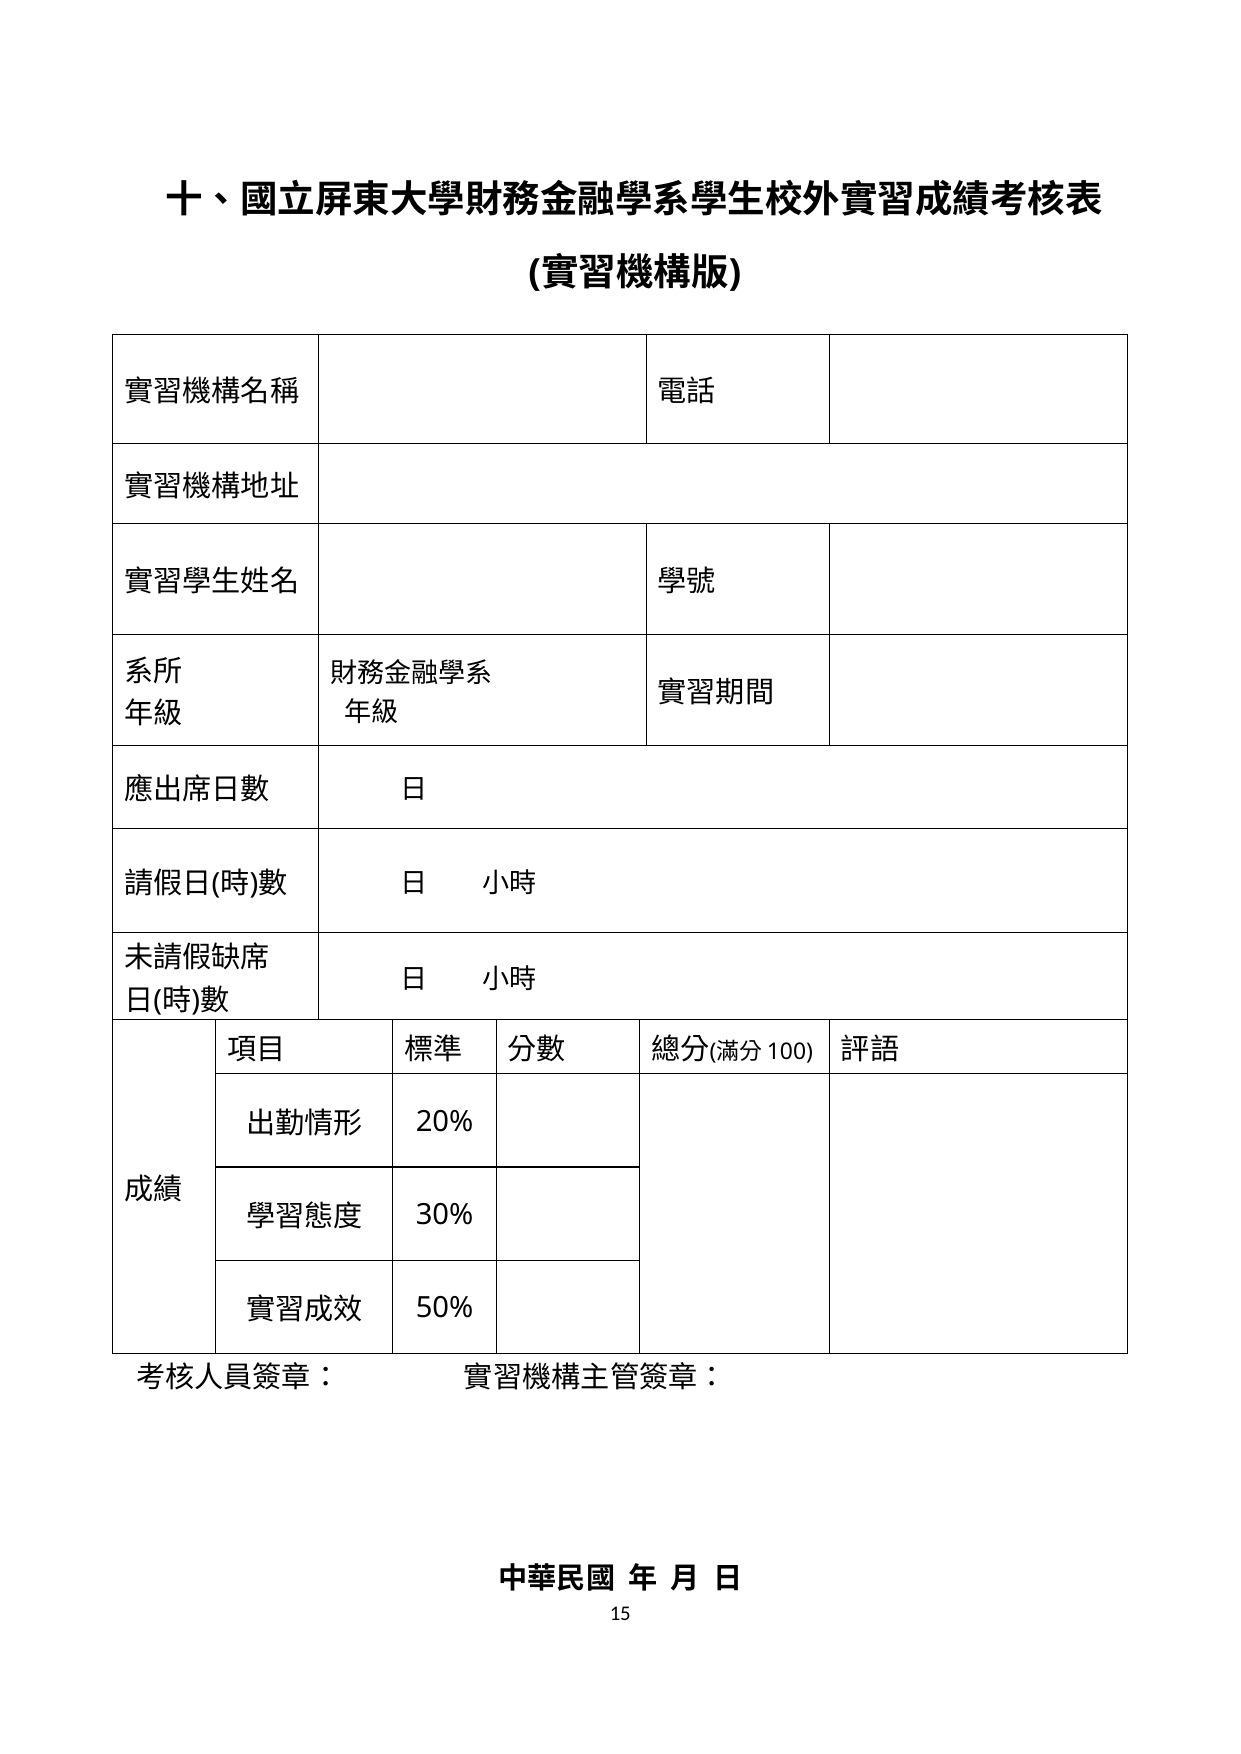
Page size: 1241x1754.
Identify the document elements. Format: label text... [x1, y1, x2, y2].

table_cell 請假日(時)數 [113, 829, 318, 932]
table_cell 未請假缺席 日(時)數 [113, 933, 318, 1019]
table_cell [830, 524, 1127, 634]
text 中華民國 年 月 日 [136, 1555, 1104, 1597]
table_cell [497, 1074, 639, 1166]
table_cell 實習期間 [647, 635, 829, 745]
text 十、國立屏東大學財務金融學系學生校外實習成績考核表 [165, 169, 1104, 223]
table_cell 50% [393, 1261, 496, 1353]
table_cell 應出席日數 [113, 746, 318, 828]
table_cell [319, 444, 1127, 523]
table_cell 項目 [216, 1020, 392, 1073]
table_cell 出勤情形 [216, 1074, 392, 1166]
table_header [830, 335, 1127, 443]
table_header 實習機構名稱 [113, 335, 318, 443]
table_cell 分數 [497, 1020, 639, 1073]
table_cell 財務金融學系 年級 [319, 635, 646, 745]
table_cell [830, 1074, 1127, 1353]
table_cell 20% [393, 1074, 496, 1166]
table_cell [830, 635, 1127, 745]
table_header 電話 [647, 335, 829, 443]
text (實習機構版) [165, 242, 1104, 296]
table_cell 評語 [830, 1020, 1127, 1073]
table_cell 系所 年級 [113, 635, 318, 745]
table_cell 日 小時 [319, 933, 1127, 1019]
table_cell 學習態度 [216, 1168, 392, 1259]
text 考核人員簽章： 實習機構主管簽章： [136, 1354, 1104, 1396]
table_cell 實習學生姓名 [113, 524, 318, 634]
table_cell 實習成效 [216, 1261, 392, 1353]
table_cell [640, 1074, 829, 1353]
table_cell 日 小時 [319, 829, 1127, 932]
table_cell 30% [393, 1168, 496, 1259]
table_cell [319, 524, 646, 634]
table_cell [497, 1168, 639, 1259]
table_cell 日 [319, 746, 1127, 828]
table_cell 成績 [113, 1020, 215, 1353]
table_cell [497, 1261, 639, 1353]
table_cell 總分(滿分100) [640, 1020, 829, 1073]
table_header [319, 335, 646, 443]
table_cell 實習機構地址 [113, 444, 318, 523]
table_cell 標準 [393, 1020, 496, 1073]
table_cell 學號 [647, 524, 829, 634]
